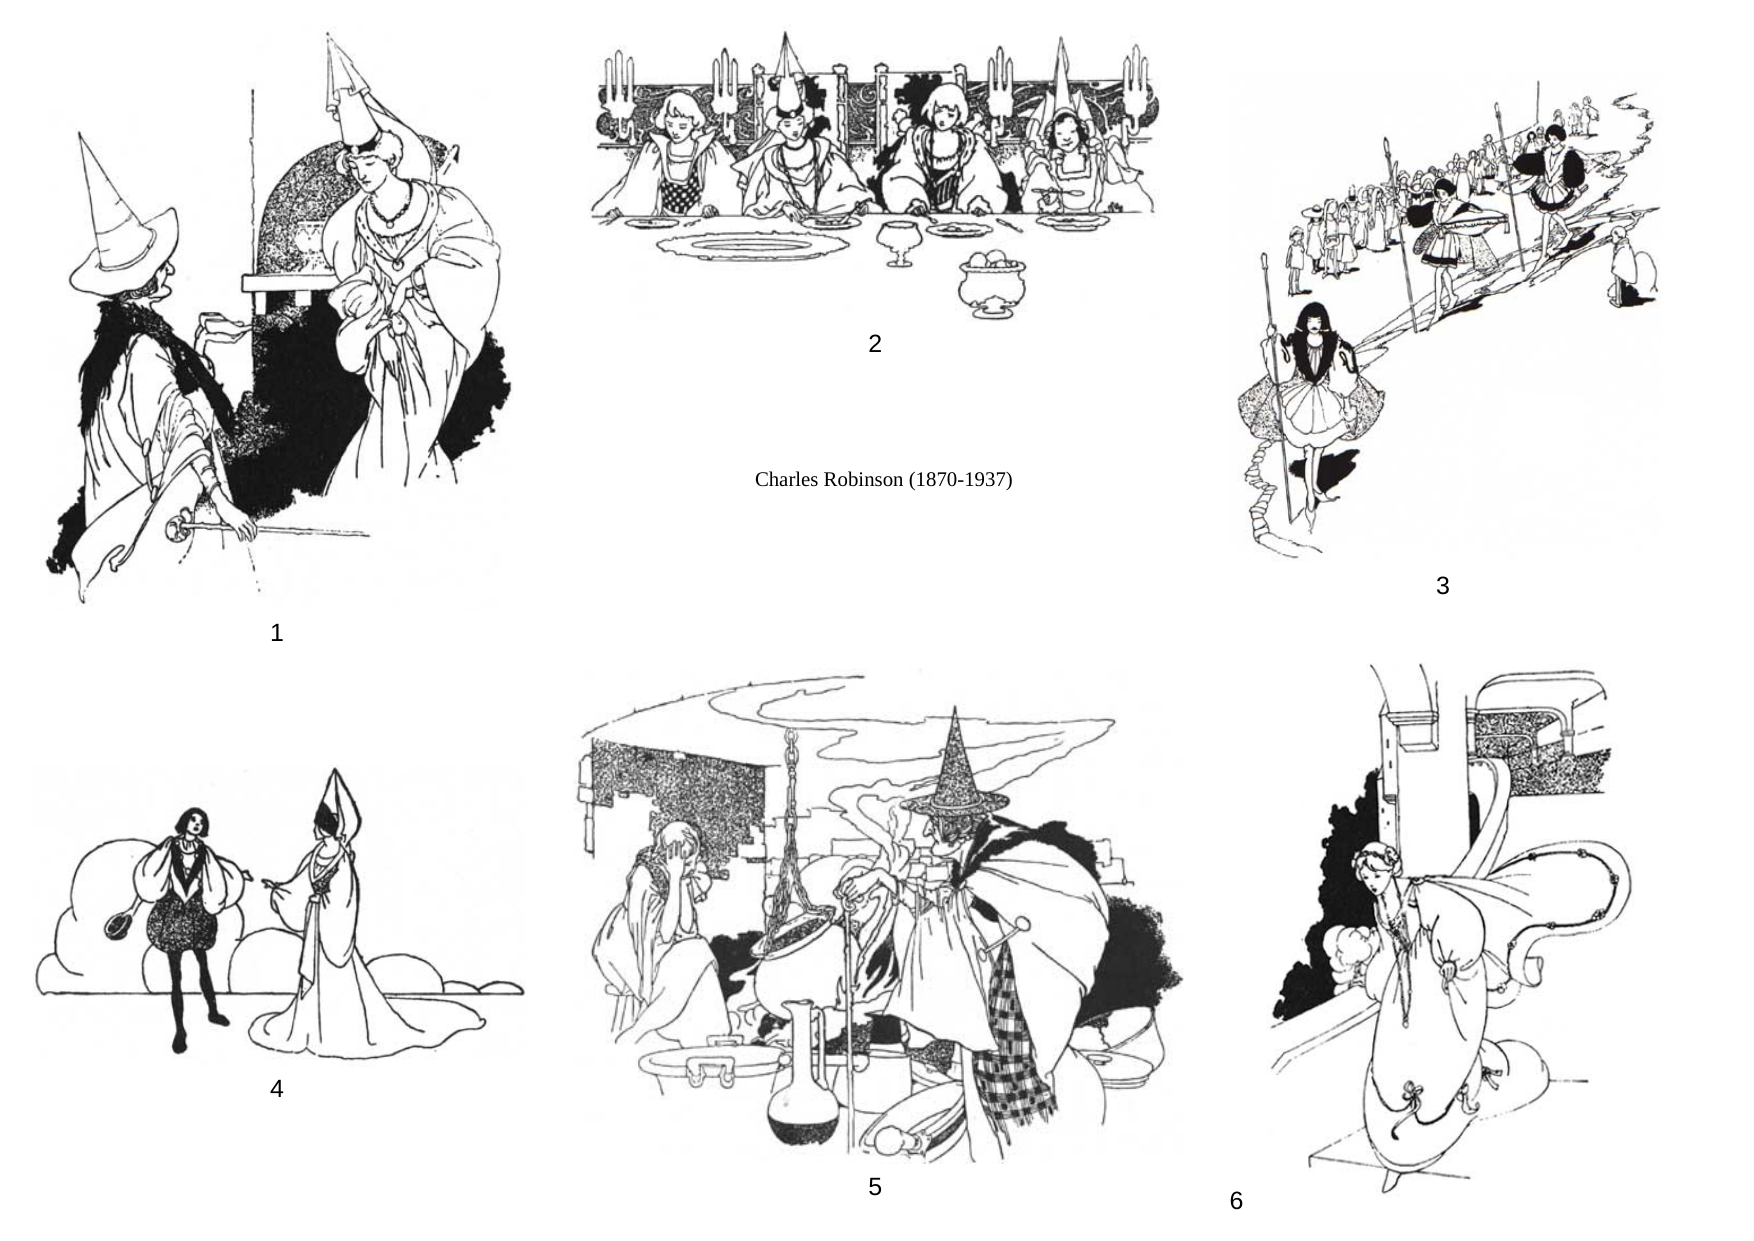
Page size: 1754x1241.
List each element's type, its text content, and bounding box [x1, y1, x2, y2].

picture [1258, 654, 1642, 1202]
picture [32, 765, 528, 1067]
table_header 2 [547, 18, 1203, 647]
table_cell 6 [1203, 647, 1682, 1214]
table_header 1 [6, 18, 547, 647]
table_cell 5 [547, 647, 1203, 1214]
picture [39, 25, 514, 611]
table_cell 4 [6, 647, 547, 1214]
picture [573, 668, 1185, 1164]
picture [587, 25, 1163, 322]
table_header 3 [1203, 18, 1682, 647]
picture [1229, 72, 1663, 564]
